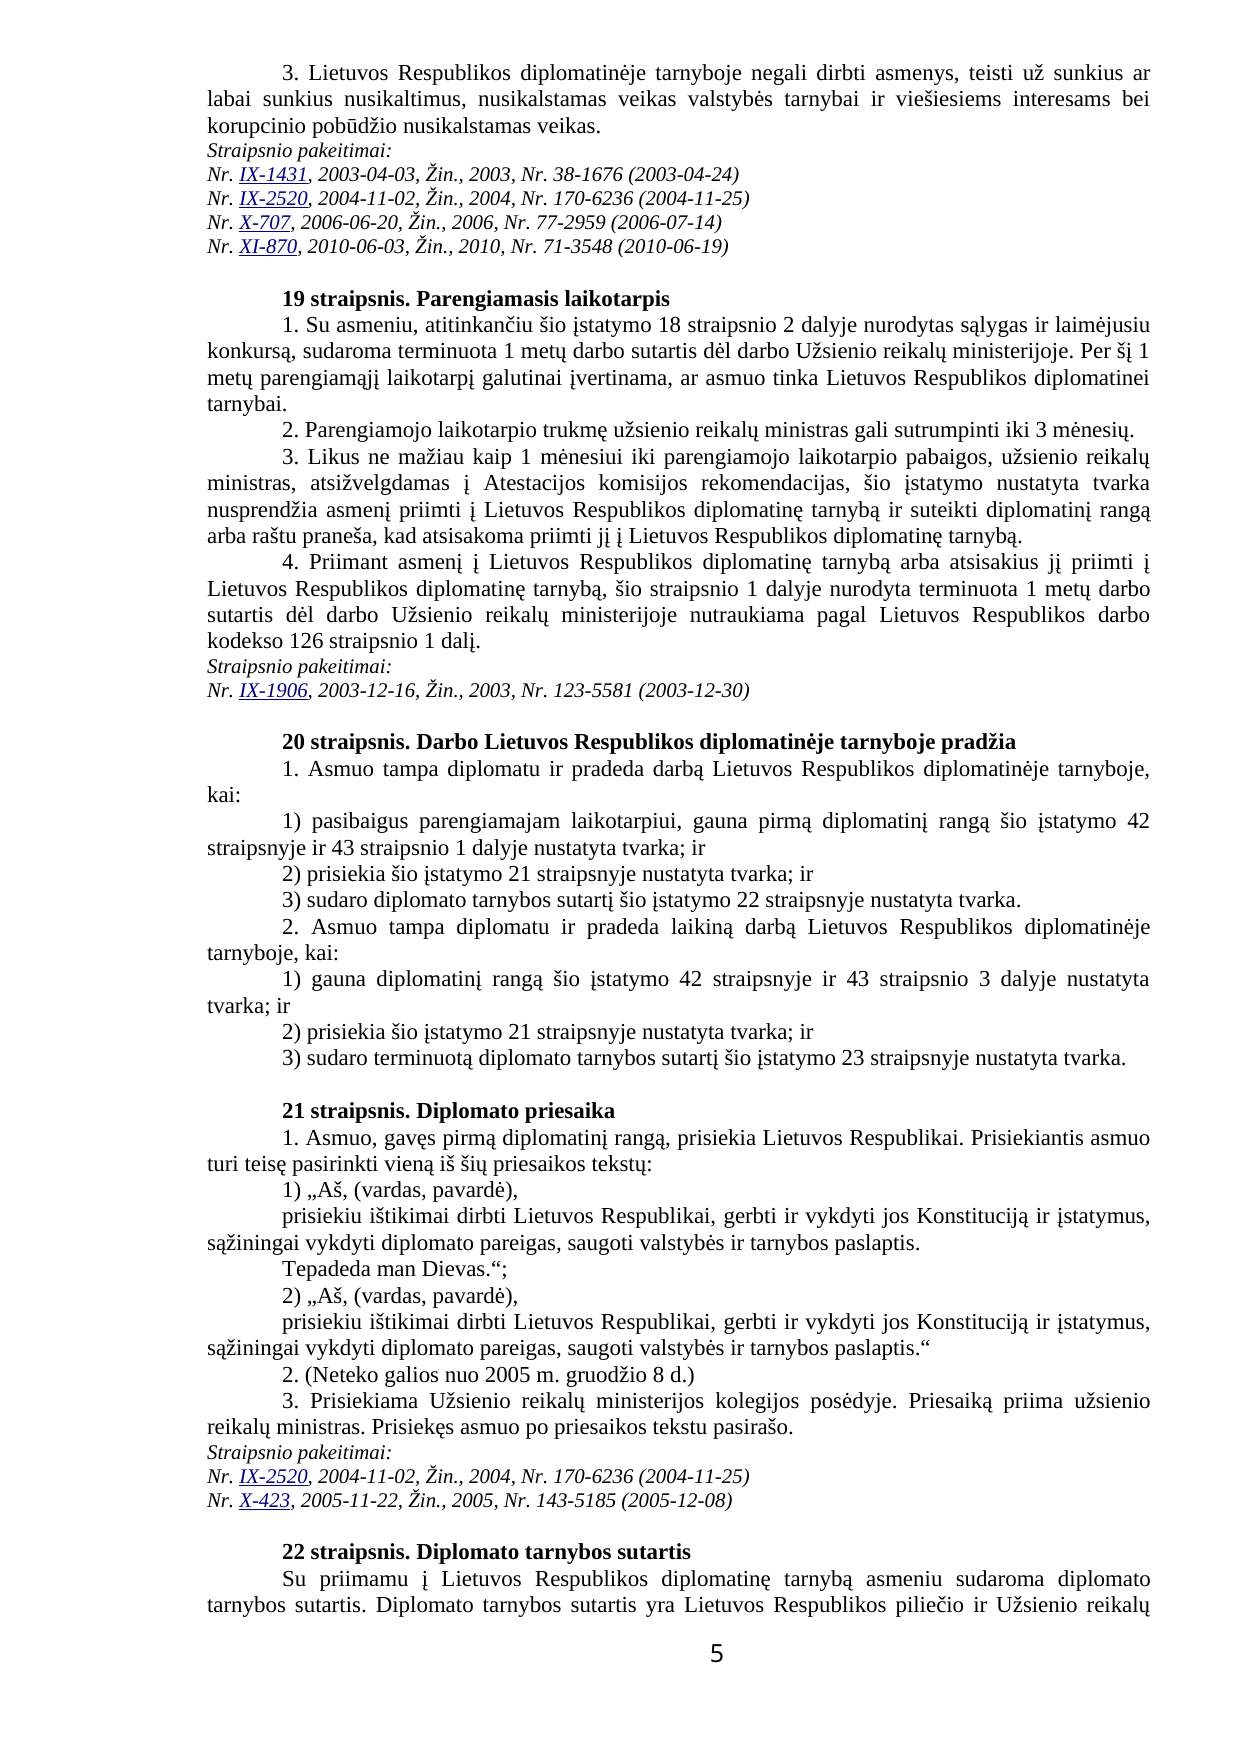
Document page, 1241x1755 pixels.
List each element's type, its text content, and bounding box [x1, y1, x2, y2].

text 2) „Aš, (vardas, pavardė), [207, 1282, 1152, 1308]
text 22 straipsnis. Diplomato tarnybos sutartis [207, 1538, 1152, 1565]
text 1. Asmuo, gavęs pirmą diplomatinį rangą, prisiekia Lietuvos Respublikai. Prisiekiantis asmuo turi teisę pasirinkti vieną iš šių priesaikos tekstų: [207, 1123, 1152, 1176]
text 4. Priimant asmenį į Lietuvos Respublikos diplomatinę tarnybą arba atsisakius jį priimti į Lietuvos Respublikos diplomatinę tarnybą, šio straipsnio 1 dalyje nurodyta terminuota 1 metų darbo sutartis dėl darbo Užsienio reikalų ministerijoje nutraukiama pagal Lietuvos Respublikos darbo kodekso 126 straipsnio 1 dalį. [207, 548, 1152, 654]
text 3) sudaro terminuotą diplomato tarnybos sutartį šio įstatymo 23 straipsnyje nustatyta tvarka. [207, 1044, 1152, 1071]
text prisiekiu ištikimai dirbti Lietuvos Respublikai, gerbti ir vykdyti jos Konstituciją ir įstatymus, sąžiningai vykdyti diplomato pareigas, saugoti valstybės ir tarnybos paslaptis. [207, 1203, 1152, 1255]
text 21 straipsnis. Diplomato priesaika [207, 1097, 1152, 1123]
text Nr. IX-2520, 2004-11-02, Žin., 2004, Nr. 170-6236 (2004-11-25) [207, 186, 1152, 210]
text 19 straipsnis. Parengiamasis laikotarpis [207, 285, 1152, 311]
text Nr. X-707, 2006-06-20, Žin., 2006, Nr. 77-2959 (2006-07-14) [207, 210, 1152, 234]
text 1. Asmuo tampa diplomatu ir pradeda darbą Lietuvos Respublikos diplomatinėje tarnyboje, kai: [207, 754, 1152, 807]
text Straipsnio pakeitimai: [207, 654, 1152, 678]
text Tepadeda man Dievas.“; [207, 1255, 1152, 1282]
text 2. Parengiamojo laikotarpio trukmę užsienio reikalų ministras gali sutrumpinti iki 3 mėnesių. [207, 417, 1152, 443]
text Su priimamu į Lietuvos Respublikos diplomatinę tarnybą asmeniu sudaroma diplomato tarnybos sutartis. Diplomato tarnybos sutartis yra Lietuvos Respublikos piliečio ir Užsienio reikalų [207, 1565, 1152, 1617]
text 2) prisiekia šio įstatymo 21 straipsnyje nustatyta tvarka; ir [207, 860, 1152, 886]
text Straipsnio pakeitimai: [207, 138, 1152, 162]
text Straipsnio pakeitimai: [207, 1440, 1152, 1464]
text 3) sudaro diplomato tarnybos sutartį šio įstatymo 22 straipsnyje nustatyta tvarka. [207, 886, 1152, 913]
text Nr. IX-1906, 2003-12-16, Žin., 2003, Nr. 123-5581 (2003-12-30) [207, 678, 1152, 702]
text 1. Su asmeniu, atitinkančiu šio įstatymo 18 straipsnio 2 dalyje nurodytas sąlygas ir laimėjusiu konkursą, sudaroma terminuota 1 metų darbo sutartis dėl darbo Užsienio reikalų ministerijoje. Per šį 1 metų parengiamąjį laikotarpį galutinai įvertinama, ar asmuo tinka Lietuvos Respublikos diplomatinei tarnybai. [207, 311, 1152, 417]
text 3. Prisiekiama Užsienio reikalų ministerijos kolegijos posėdyje. Priesaiką priima užsienio reikalų ministras. Prisiekęs asmuo po priesaikos tekstu pasirašo. [207, 1387, 1152, 1440]
text 2. Asmuo tampa diplomatu ir pradeda laikiną darbą Lietuvos Respublikos diplomatinėje tarnyboje, kai: [207, 913, 1152, 965]
text 2) prisiekia šio įstatymo 21 straipsnyje nustatyta tvarka; ir [207, 1018, 1152, 1044]
text Nr. XI-870, 2010-06-03, Žin., 2010, Nr. 71-3548 (2010-06-19) [207, 234, 1152, 258]
text 1) „Aš, (vardas, pavardė), [207, 1176, 1152, 1203]
text 3. Lietuvos Respublikos diplomatinėje tarnyboje negali dirbti asmenys, teisti už sunkius ar labai sunkius nusikaltimus, nusikalstamas veikas valstybės tarnybai ir viešiesiems interesams bei korupcinio pobūdžio nusikalstamas veikas. [207, 59, 1152, 138]
text 1) gauna diplomatinį rangą šio įstatymo 42 straipsnyje ir 43 straipsnio 3 dalyje nustatyta tvarka; ir [207, 965, 1152, 1018]
text Nr. X-423, 2005-11-22, Žin., 2005, Nr. 143-5185 (2005-12-08) [207, 1488, 1152, 1512]
text 1) pasibaigus parengiamajam laikotarpiui, gauna pirmą diplomatinį rangą šio įstatymo 42 straipsnyje ir 43 straipsnio 1 dalyje nustatyta tvarka; ir [207, 807, 1152, 860]
text 3. Likus ne mažiau kaip 1 mėnesiui iki parengiamojo laikotarpio pabaigos, užsienio reikalų ministras, atsižvelgdamas į Atestacijos komisijos rekomendacijas, šio įstatymo nustatyta tvarka nusprendžia asmenį priimti į Lietuvos Respublikos diplomatinę tarnybą ir suteikti diplomatinį rangą arba raštu praneša, kad atsisakoma priimti jį į Lietuvos Respublikos diplomatinę tarnybą. [207, 443, 1152, 548]
text Nr. IX-2520, 2004-11-02, Žin., 2004, Nr. 170-6236 (2004-11-25) [207, 1464, 1152, 1488]
text 20 straipsnis. Darbo Lietuvos Respublikos diplomatinėje tarnyboje pradžia [207, 728, 1152, 754]
text prisiekiu ištikimai dirbti Lietuvos Respublikai, gerbti ir vykdyti jos Konstituciją ir įstatymus, sąžiningai vykdyti diplomato pareigas, saugoti valstybės ir tarnybos paslaptis.“ [207, 1308, 1152, 1361]
text 2. (Neteko galios nuo 2005 m. gruodžio 8 d.) [207, 1361, 1152, 1387]
text Nr. IX-1431, 2003-04-03, Žin., 2003, Nr. 38-1676 (2003-04-24) [207, 162, 1152, 186]
